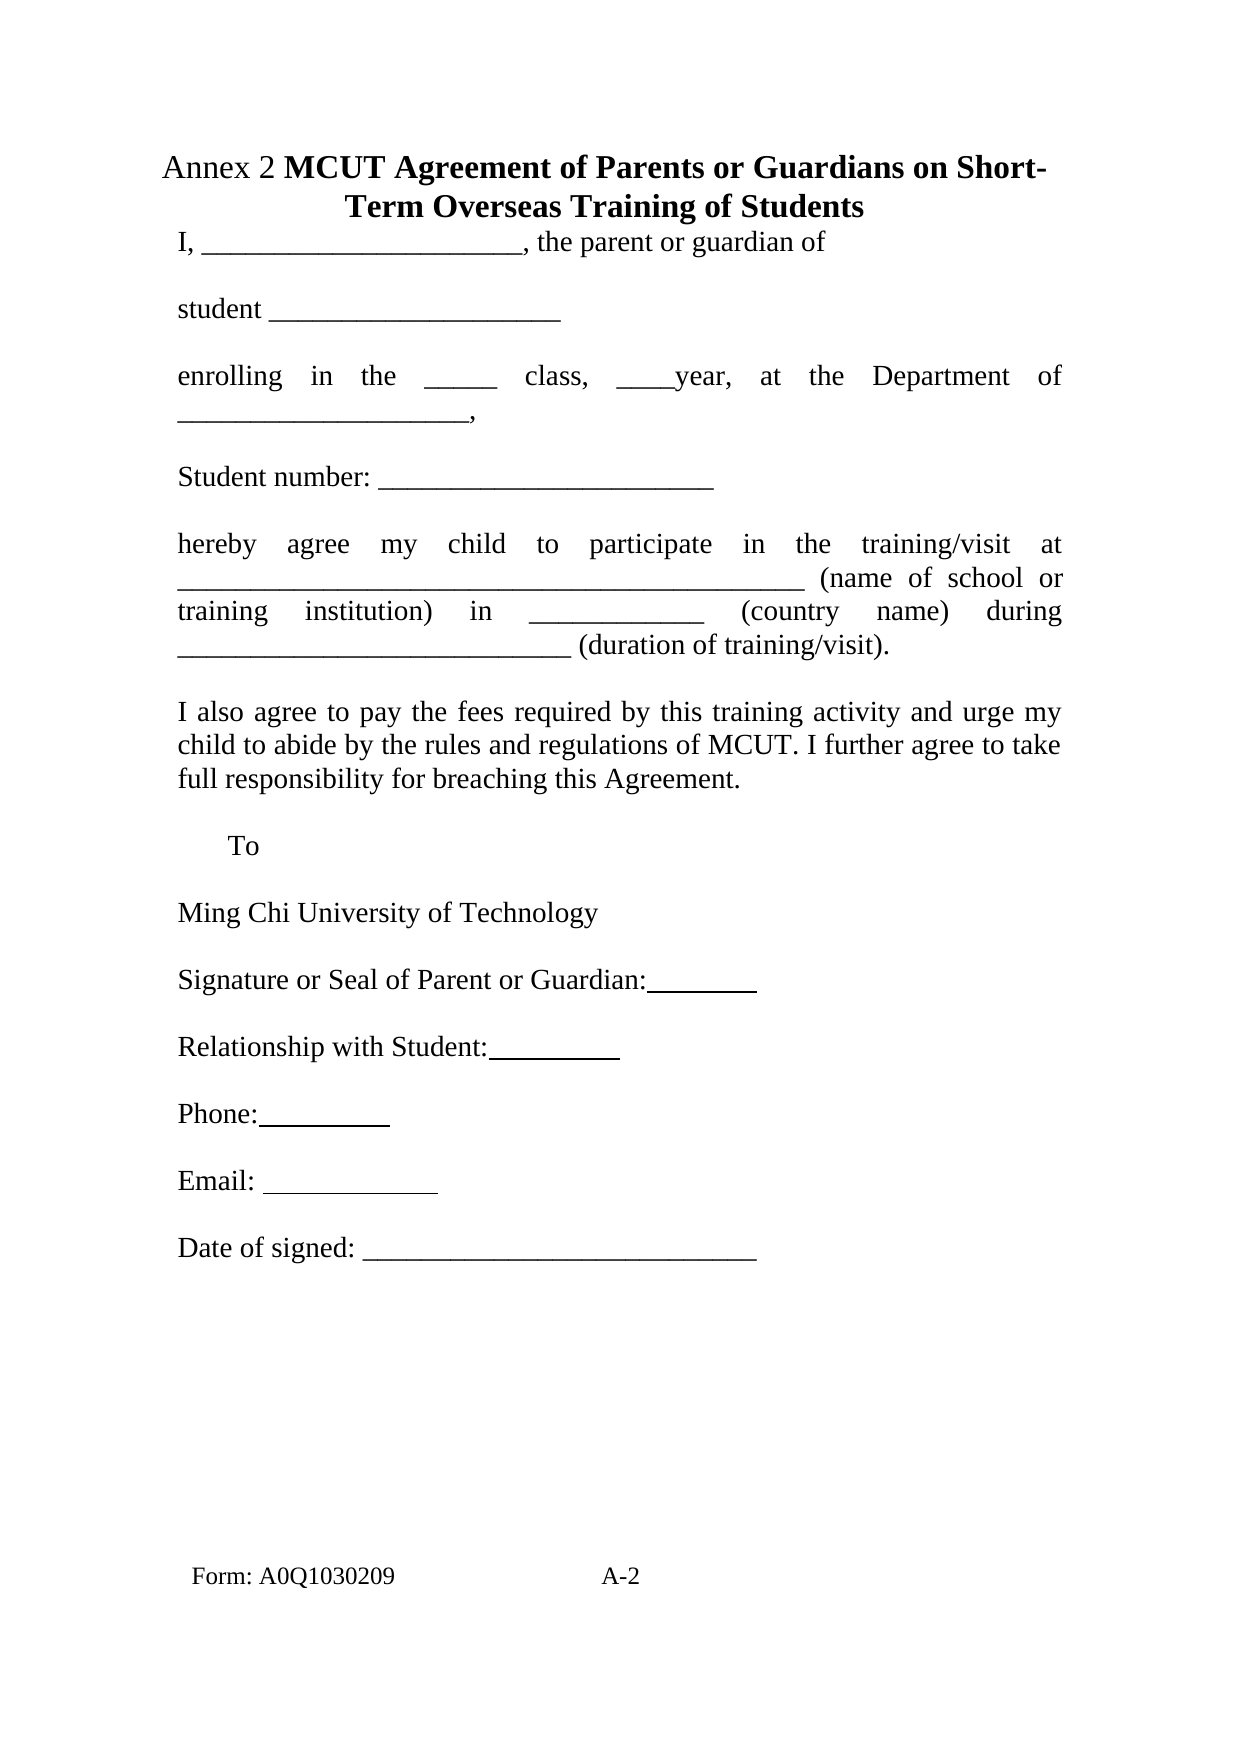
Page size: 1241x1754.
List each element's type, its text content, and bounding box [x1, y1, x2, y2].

text Date of signed: ___________________________ [177, 1231, 1063, 1264]
text A-2 [598, 1561, 643, 1590]
text Signature or Seal of Parent or Guardian: [177, 962, 1063, 996]
text enrolling in the _____ class, ____year, at the Department of ____________________, [177, 358, 1063, 426]
text Form: A0Q1030209 [191, 1561, 547, 1590]
text Relationship with Student: [177, 1029, 1063, 1063]
text Student number: _______________________ [177, 459, 1063, 493]
text hereby agree my child to participate in the training/visit at ___________________________________________ (name of school or training institution) in ____________ (country name) during ___________________________ (duration of training/visit). [177, 526, 1063, 660]
text Email: [177, 1163, 1063, 1197]
text student ____________________ [177, 291, 1063, 325]
text I, ______________________, the parent or guardian of [177, 224, 1063, 258]
text Ming Chi University of Technology [177, 895, 1063, 929]
text I also agree to pay the fees required by this training activity and urge my child to abide by the rules and regulations of MCUT. I further agree to take full responsibility for breaching this Agreement. [177, 694, 1063, 794]
text To [177, 828, 1063, 862]
subtitle Annex 2 MCUT Agreement of Parents or Guardians on Short-Term Overseas Training of Students [146, 148, 1063, 224]
text Phone: [177, 1096, 1063, 1130]
